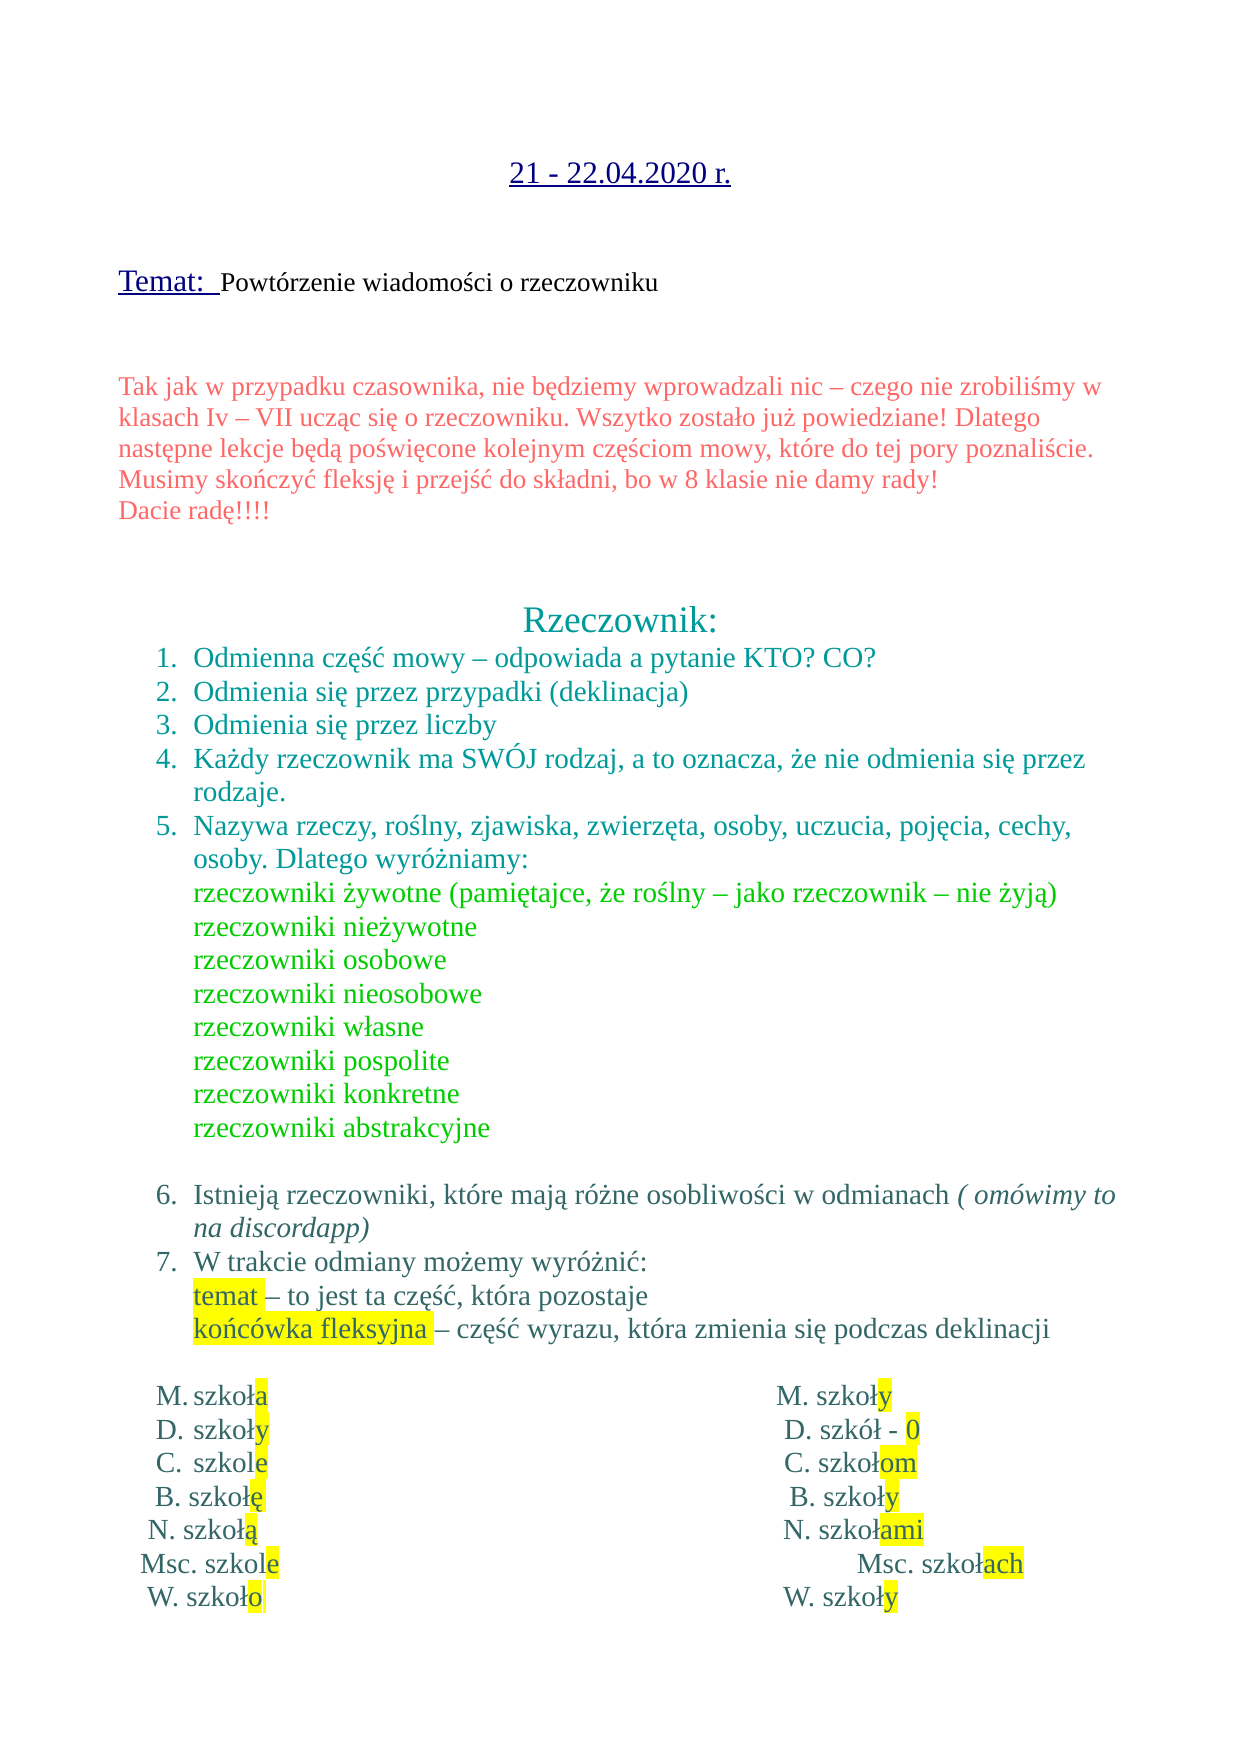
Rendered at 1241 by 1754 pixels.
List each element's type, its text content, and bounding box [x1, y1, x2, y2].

list temat – to jest ta część, która pozostaje [156, 1278, 1122, 1311]
text N. szkołą N. szkołami [118, 1512, 1122, 1546]
list rzeczowniki żywotne (pamiętajce, że roślny – jako rzeczownik – nie żyją) [156, 875, 1122, 909]
list Odmienia się przez przypadki (deklinacja) [156, 674, 1122, 707]
text B. szkołę B. szkoły [118, 1479, 1122, 1512]
text Msc. szkole Msc. szkołach [118, 1546, 1122, 1579]
list W trakcie odmiany możemy wyróżnić: [156, 1244, 1122, 1278]
list końcówka fleksyjna – część wyrazu, która zmienia się podczas deklinacji [156, 1311, 1122, 1345]
list szkole C. szkołom [156, 1445, 1122, 1479]
list rzeczowniki abstrakcyjne [156, 1110, 1122, 1143]
list szkoła M. szkoły [156, 1378, 1122, 1412]
list rzeczowniki pospolite [156, 1043, 1122, 1076]
list rzeczowniki osobowe [156, 942, 1122, 976]
list Odmienia się przez liczby [156, 707, 1122, 741]
text 21 - 22.04.2020 r. [118, 154, 1122, 190]
list Nazywa rzeczy, roślny, zjawiska, zwierzęta, osoby, uczucia, pojęcia, cechy, osoby. Dlatego wyróżniamy: [156, 808, 1122, 875]
list rzeczowniki nieosobowe [156, 976, 1122, 1009]
list szkoły D. szkół - 0 [156, 1412, 1122, 1445]
list rzeczowniki konkretne [156, 1076, 1122, 1110]
text Tak jak w przypadku czasownika, nie będziemy wprowadzali nic – czego nie zrobiliśmy w klasach Iv – VII ucząc się o rzeczowniku. Wszytko zostało już powiedziane! Dlatego następne lekcje będą poświęcone kolejnym częściom mowy, które do tej pory poznaliście. Musimy skończyć fleksję i przejść do składni, bo w 8 klasie nie damy rady! [118, 370, 1122, 494]
list Istnieją rzeczowniki, które mają różne osobliwości w odmianach ( omówimy to na discordapp) [156, 1177, 1122, 1244]
text Rzeczownik: [118, 597, 1122, 640]
text Temat: Powtórzenie wiadomości o rzeczowniku [118, 262, 1122, 298]
list rzeczowniki własne [156, 1009, 1122, 1043]
text W. szkoło W. szkoły [118, 1579, 1122, 1613]
text Dacie radę!!!! [118, 494, 1122, 525]
list Odmienna część mowy – odpowiada a pytanie KTO? CO? [156, 640, 1122, 674]
list Każdy rzeczownik ma SWÓJ rodzaj, a to oznacza, że nie odmienia się przez rodzaje. [156, 741, 1122, 808]
list rzeczowniki nieżywotne [156, 909, 1122, 942]
